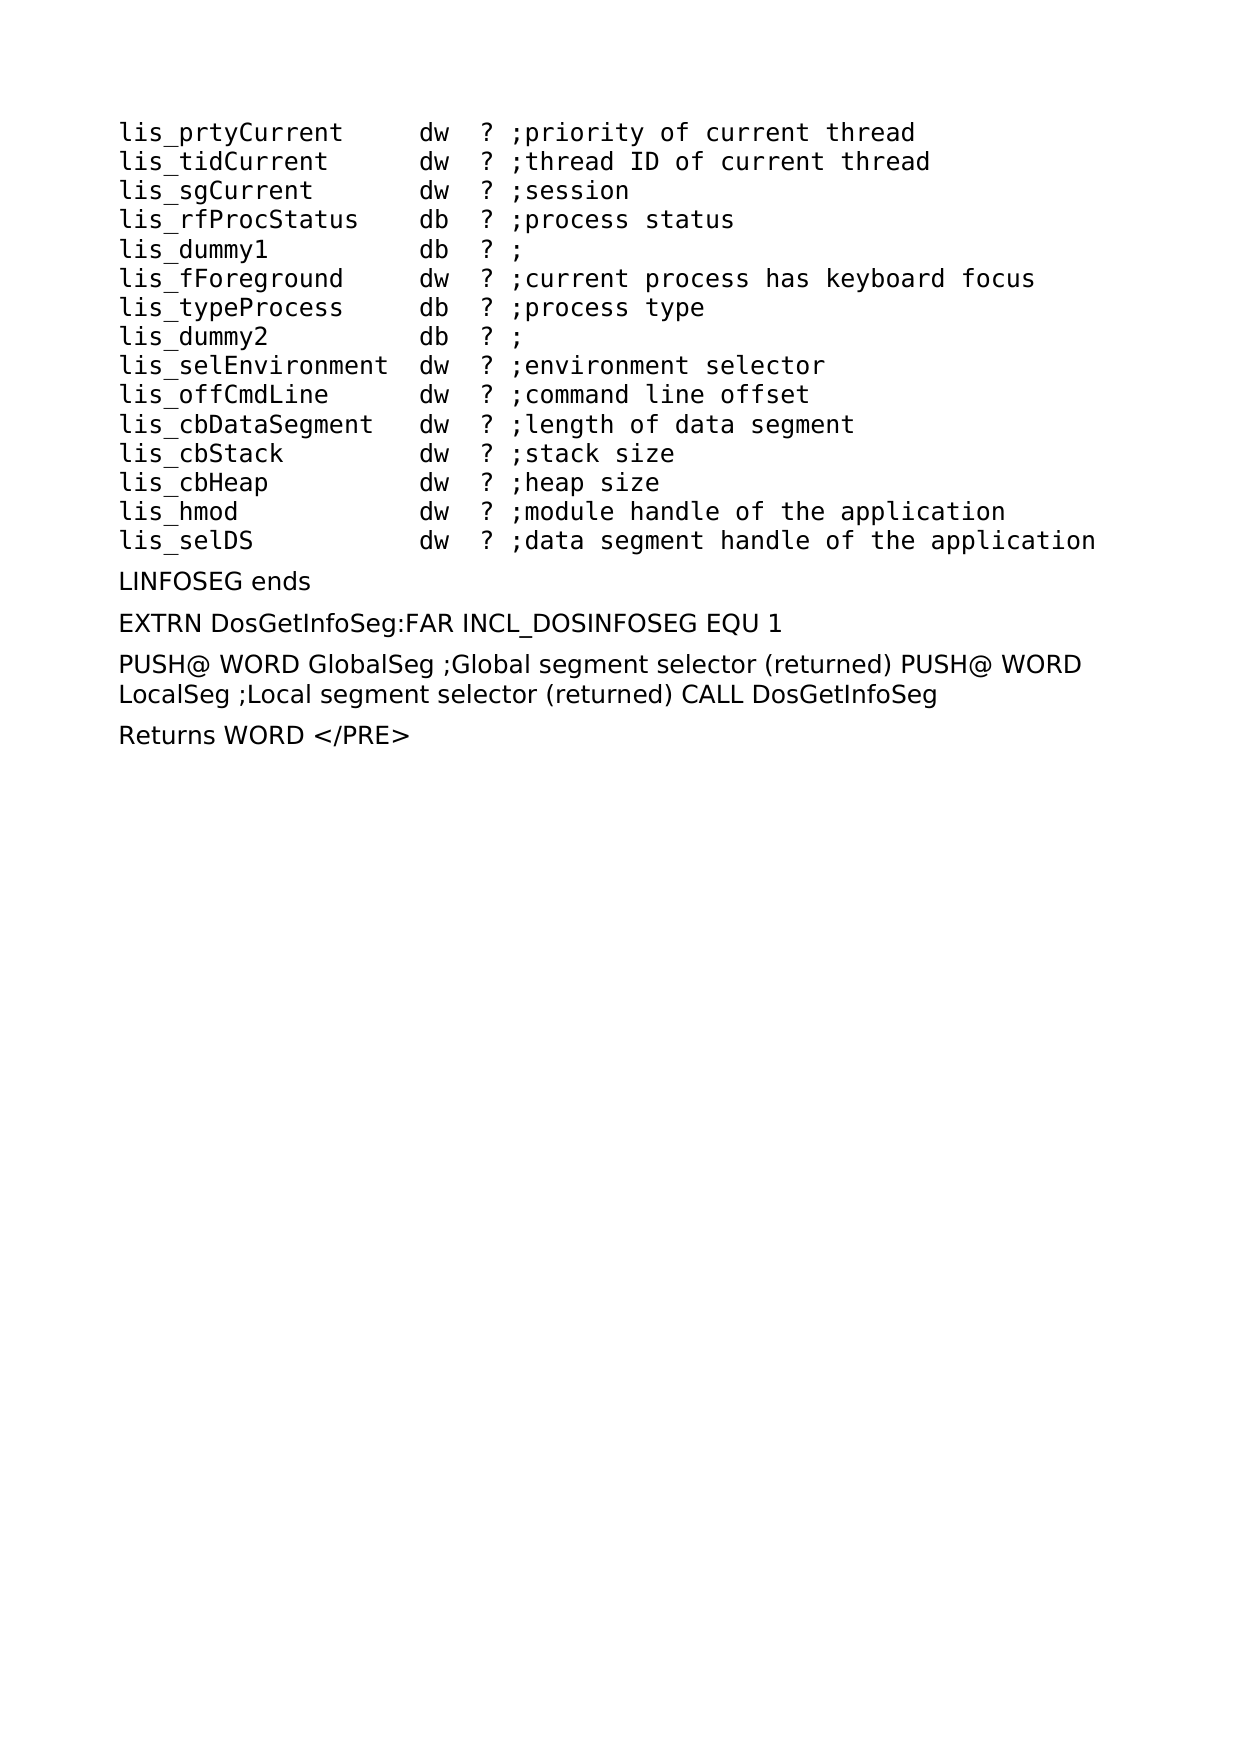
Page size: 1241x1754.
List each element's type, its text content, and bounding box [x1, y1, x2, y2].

text PUSH@ WORD GlobalSeg ;Global segment selector (returned) PUSH@ WORD LocalSeg ;Local segment selector (returned) CALL DosGetInfoSeg [118, 651, 1122, 709]
text EXTRN DosGetInfoSeg:FAR INCL_DOSINFOSEG EQU 1 [118, 609, 1122, 638]
text Returns WORD </PRE> [118, 722, 1122, 751]
text LINFOSEG ends [118, 567, 1122, 597]
text lis_prtyCurrent dw ? ;priority of current thread lis_tidCurrent dw ? ;thread ID of current thread lis_sgCurrent dw ? ;session lis_rfProcStatus db ? ;process status lis_dummy1 db ? ; lis_fForeground dw ? ;current process has keyboard focus lis_typeProcess db ? ;process type lis_dummy2 db ? ; lis_selEnvironment dw ? ;environment selector lis_offCmdLine dw ? ;command line offset lis_cbDataSegment dw ? ;length of data segment lis_cbStack dw ? ;stack size lis_cbHeap dw ? ;heap size lis_hmod dw ? ;module handle of the application lis_selDS dw ? ;data segment handle of the application [118, 118, 1122, 556]
